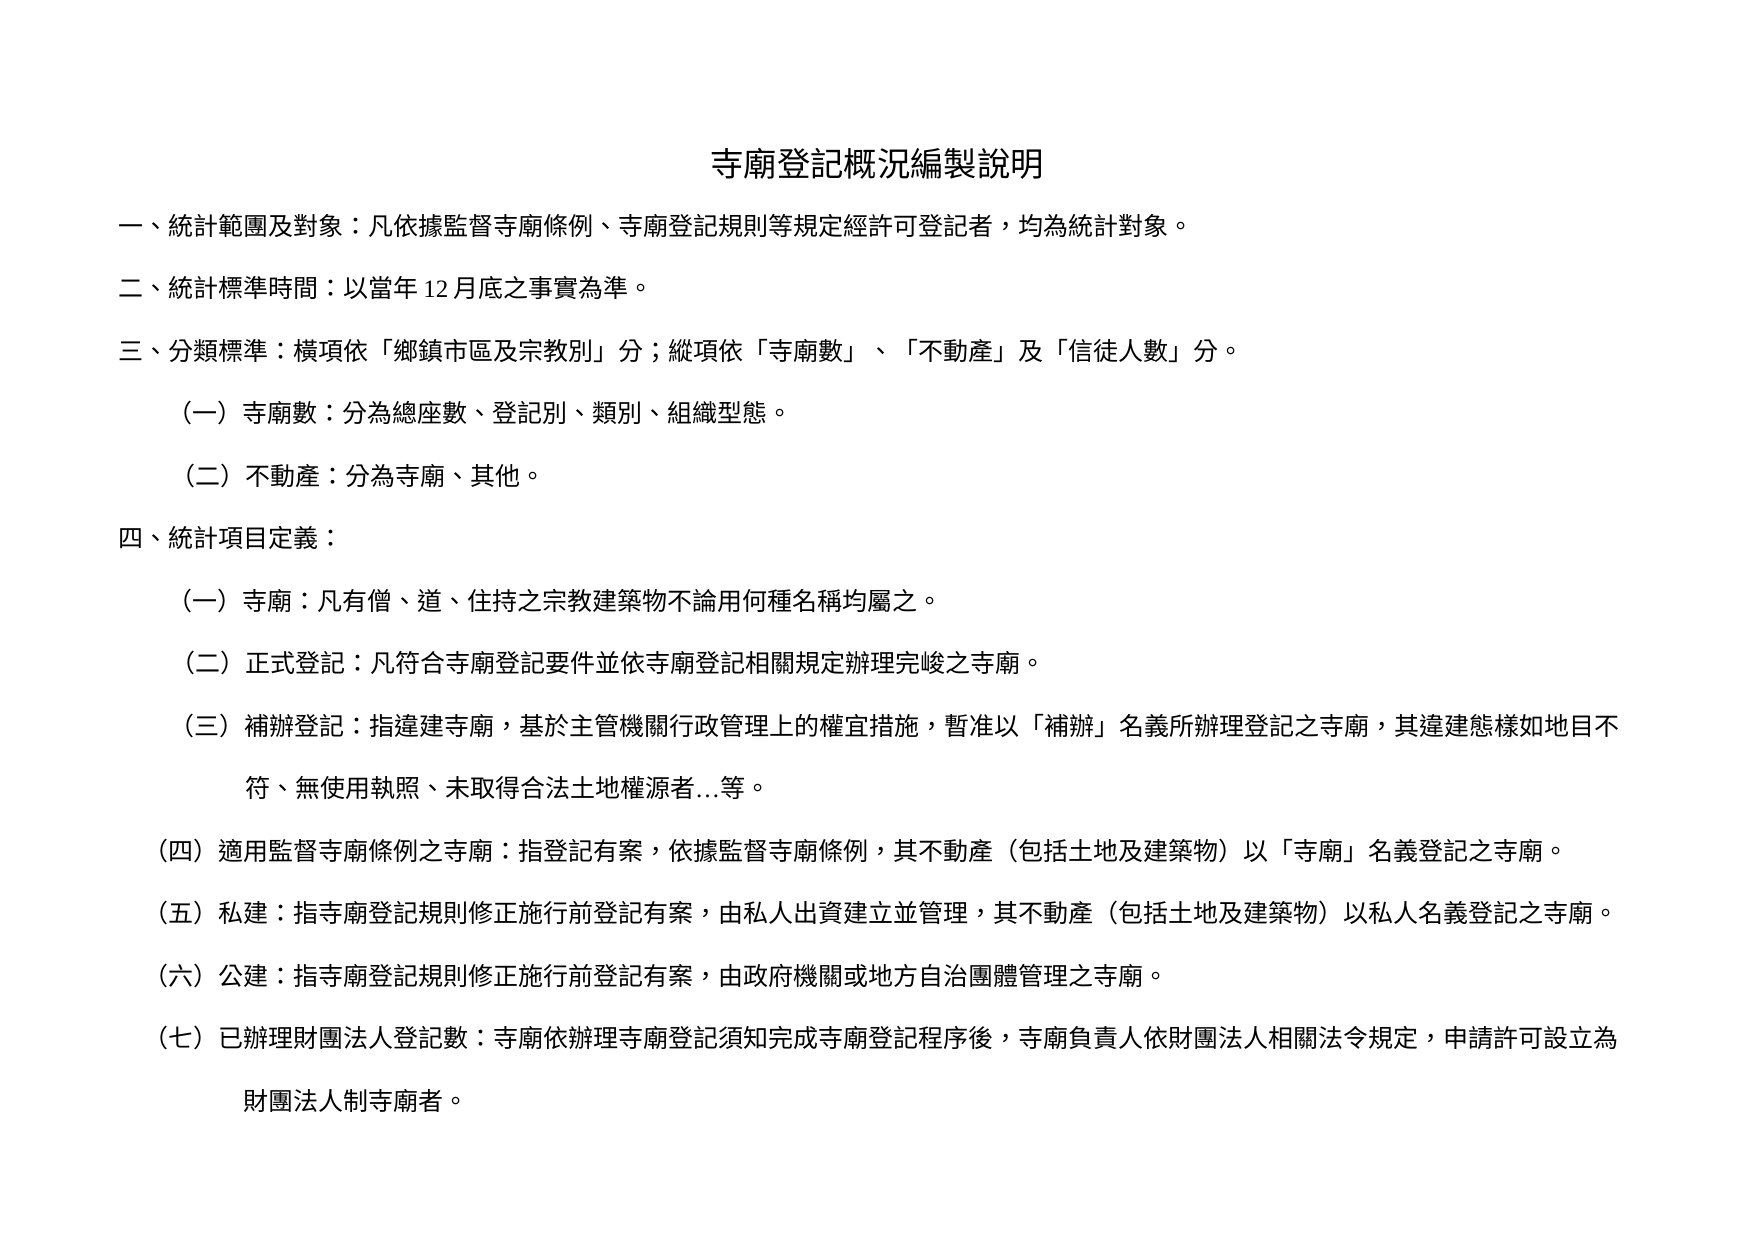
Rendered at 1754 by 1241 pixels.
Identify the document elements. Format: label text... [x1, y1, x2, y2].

text （二）不動產：分為寺廟、其他。 [118, 433, 1636, 495]
text （五）私建：指寺廟登記規則修正施行前登記有案，由私人出資建立並管理，其不動產（包括土地及建築物）以私人名義登記之寺廟。 [118, 870, 1636, 933]
text （四）適用監督寺廟條例之寺廟：指登記有案，依據監督寺廟條例，其不動產（包括土地及建築物）以「寺廟」名義登記之寺廟。 [118, 808, 1636, 870]
text （一）寺廟數：分為總座數、登記別、類別、組織型態。 [118, 370, 1636, 433]
text （七）已辦理財團法人登記數：寺廟依辦理寺廟登記須知完成寺廟登記程序後，寺廟負責人依財團法人相關法令規定，申請許可設立為財團法人制寺廟者。 [118, 995, 1636, 1120]
text （二）正式登記：凡符合寺廟登記要件並依寺廟登記相關規定辦理完峻之寺廟。 [118, 620, 1636, 683]
text （六）公建：指寺廟登記規則修正施行前登記有案，由政府機關或地方自治團體管理之寺廟。 [118, 933, 1636, 995]
text 寺廟登記概況編製說明 [118, 120, 1636, 183]
text 一、統計範團及對象：凡依據監督寺廟條例、寺廟登記規則等規定經許可登記者，均為統計對象。 [118, 183, 1636, 245]
text 三、分類標準：橫項依「鄉鎮市區及宗教別」分；縱項依「寺廟數」、「不動產」及「信徒人數」分。 [118, 308, 1636, 370]
text 二、統計標準時間：以當年12月底之事實為準。 [118, 245, 1636, 308]
text （三）補辦登記：指違建寺廟，基於主管機關行政管理上的權宜措施，暫准以「補辦」名義所辦理登記之寺廟，其違建態樣如地目不符、無使用執照、未取得合法土地權源者…等。 [169, 683, 1636, 808]
text 四、統計項目定義： [118, 495, 1636, 558]
text （一）寺廟：凡有僧、道、住持之宗教建築物不論用何種名稱均屬之。 [118, 558, 1636, 620]
